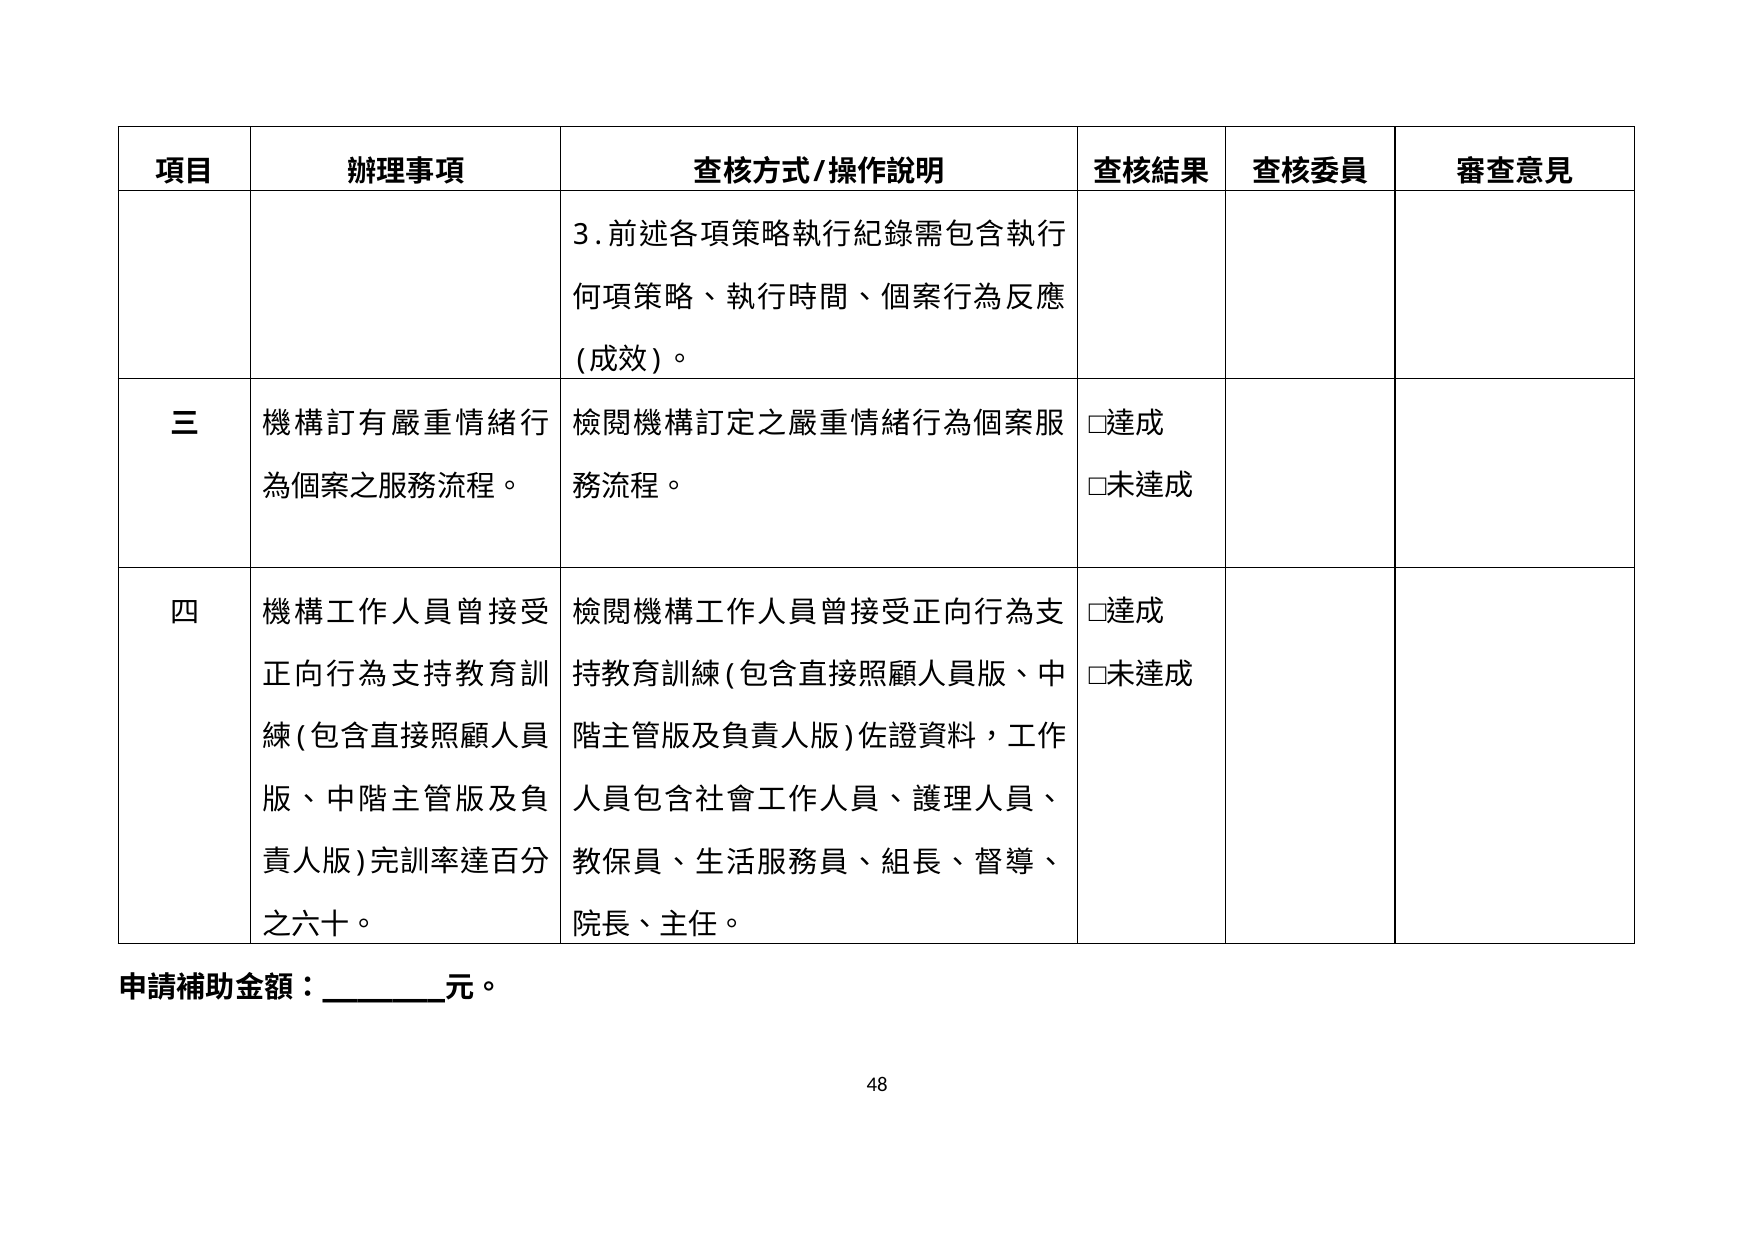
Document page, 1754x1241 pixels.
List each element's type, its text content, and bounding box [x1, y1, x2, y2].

table_cell 機構工作人員曾接受正向行為支持教育訓練(包含直接照顧人員版、中階主管版及負責人版)完訓率達百分之六十。 [251, 568, 560, 943]
table_cell 機構訂有嚴重情緒行為個案之服務流程。 [251, 379, 560, 567]
table_cell [1226, 568, 1394, 943]
table_cell 3.前述各項策略執行紀錄需包含執行何項策略、執行時間、個案行為反應(成效)。 [561, 191, 1077, 378]
table_cell [1078, 191, 1225, 378]
table_cell 三 [119, 379, 250, 567]
table_cell □達成 □未達成 [1078, 379, 1225, 567]
table_header 辦理事項 [251, 127, 560, 189]
table_cell [1396, 379, 1634, 567]
table_cell [251, 191, 560, 378]
table_header 審查意見 [1396, 127, 1634, 189]
table_header 項目 [119, 127, 250, 189]
table_cell [1396, 191, 1634, 378]
table_cell [1226, 191, 1394, 378]
table_cell 四 [119, 568, 250, 943]
table_cell 檢閱機構工作人員曾接受正向行為支持教育訓練(包含直接照顧人員版、中階主管版及負責人版)佐證資料，工作人員包含社會工作人員、護理人員、教保員、生活服務員、組長、督導、院長、主任。 [561, 568, 1077, 943]
table_header 查核結果 [1078, 127, 1225, 189]
table_cell [1396, 568, 1634, 943]
table_header 查核方式/操作說明 [561, 127, 1077, 189]
table_cell [1226, 379, 1394, 567]
table_header 查核委員 [1226, 127, 1394, 189]
table_cell 檢閱機構訂定之嚴重情緒行為個案服務流程。 [561, 379, 1077, 567]
table_cell □達成 □未達成 [1078, 568, 1225, 943]
text 申請補助金額：_______元。 [118, 944, 1636, 1006]
table_cell [119, 191, 250, 378]
